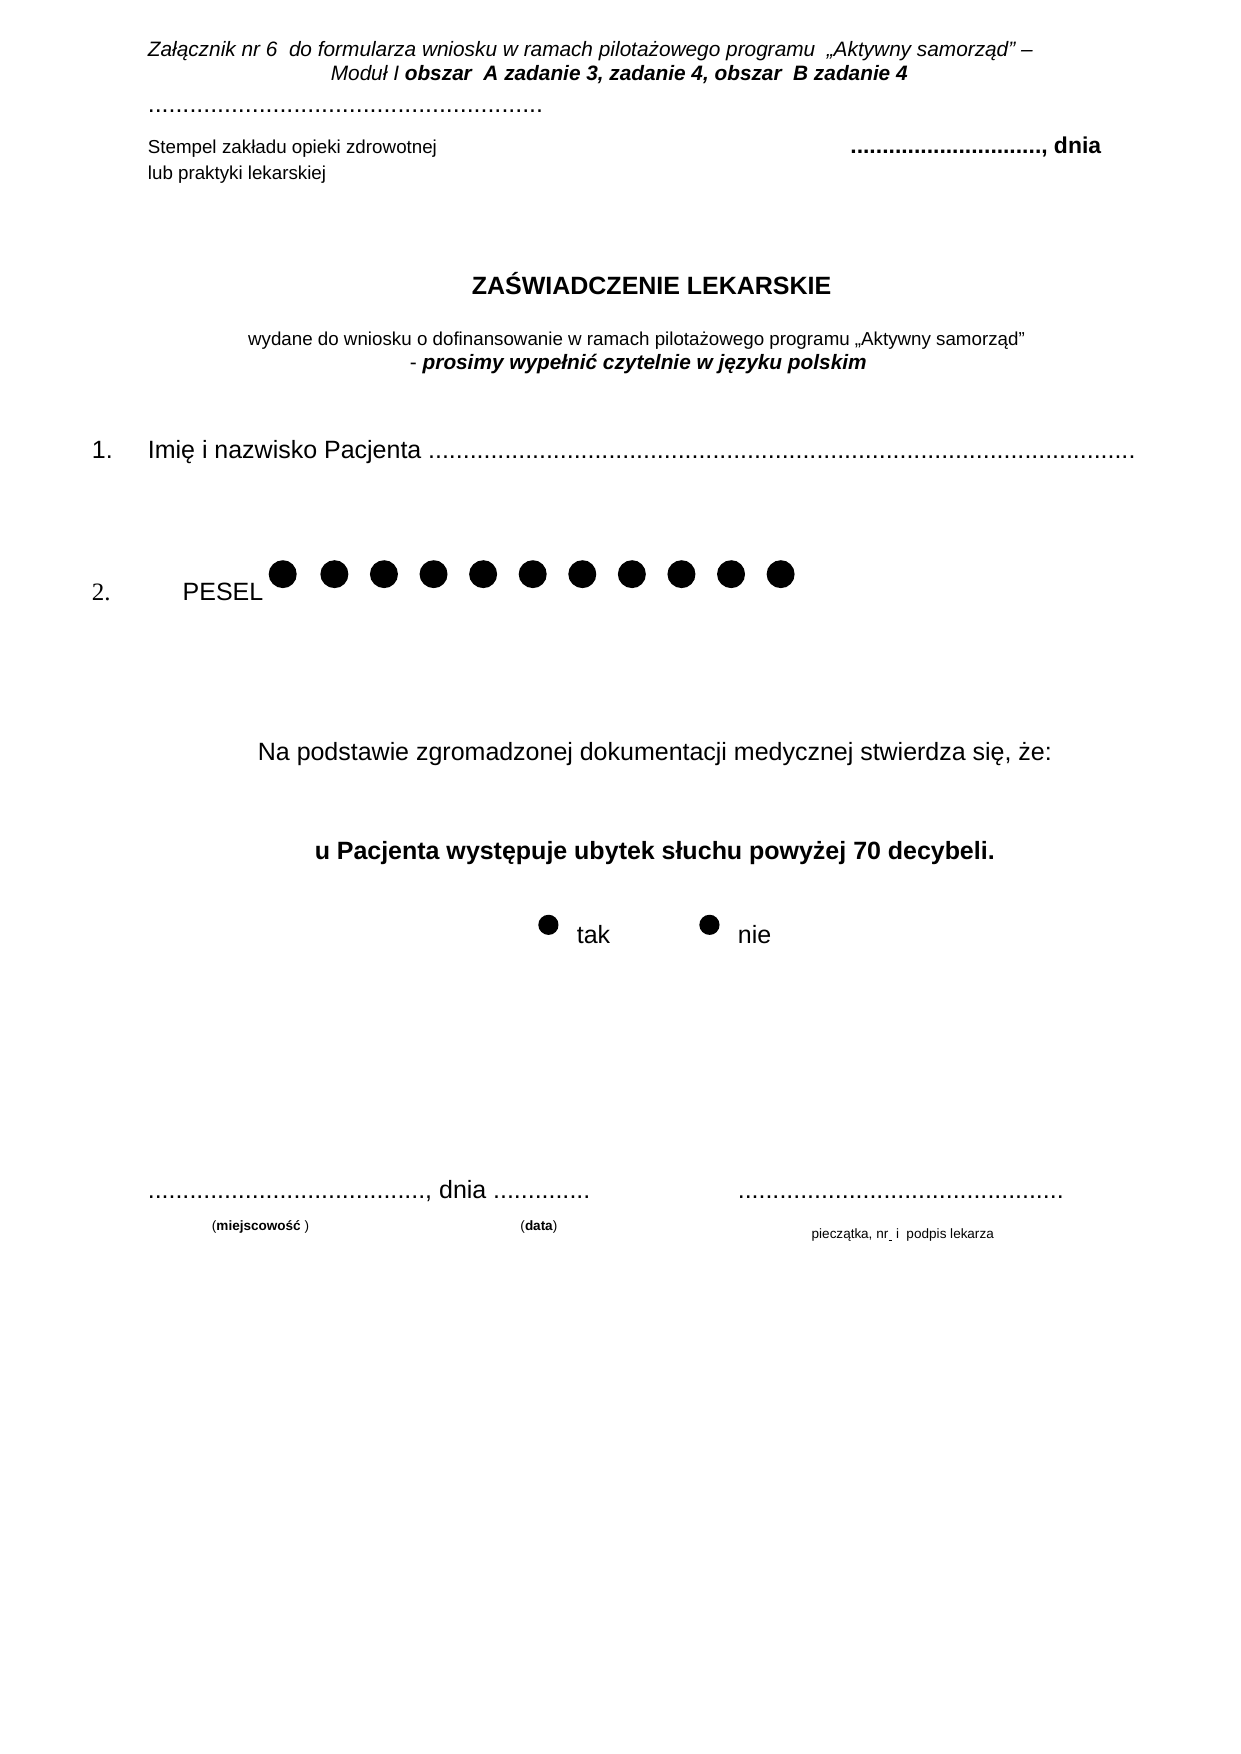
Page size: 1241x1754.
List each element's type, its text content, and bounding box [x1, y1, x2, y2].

text - prosimy wypełnić czytelnie w języku polskim [110, 350, 1162, 374]
text u Pacjenta występuje ubytek słuchu powyżej 70 decybeli. [148, 836, 1162, 864]
text lub praktyki lekarskiej [148, 158, 1162, 184]
list PESEL            [92, 530, 1162, 617]
text  tak  nie [148, 893, 1162, 956]
list Imię i nazwisko Pacjenta ...................................................................................................... [92, 435, 1162, 464]
text ........................................, dnia .............. ............................................... [148, 1175, 1162, 1203]
text wydane do wniosku o dofinansowanie w ramach pilotażowego programu „Aktywny samorząd” [110, 328, 1162, 350]
text ......................................................... [148, 89, 1162, 117]
subtitle ZAŚWIADCZENIE LEKARSKIE [148, 271, 1162, 328]
text (miejscowość ) (data) pieczątka, nr i podpis lekarza [148, 1218, 1162, 1242]
text Na podstawie zgromadzonej dokumentacji medycznej stwierdza się, że: [110, 737, 1162, 766]
text Stempel zakładu opieki zdrowotnej .............................., dnia [148, 132, 1162, 158]
